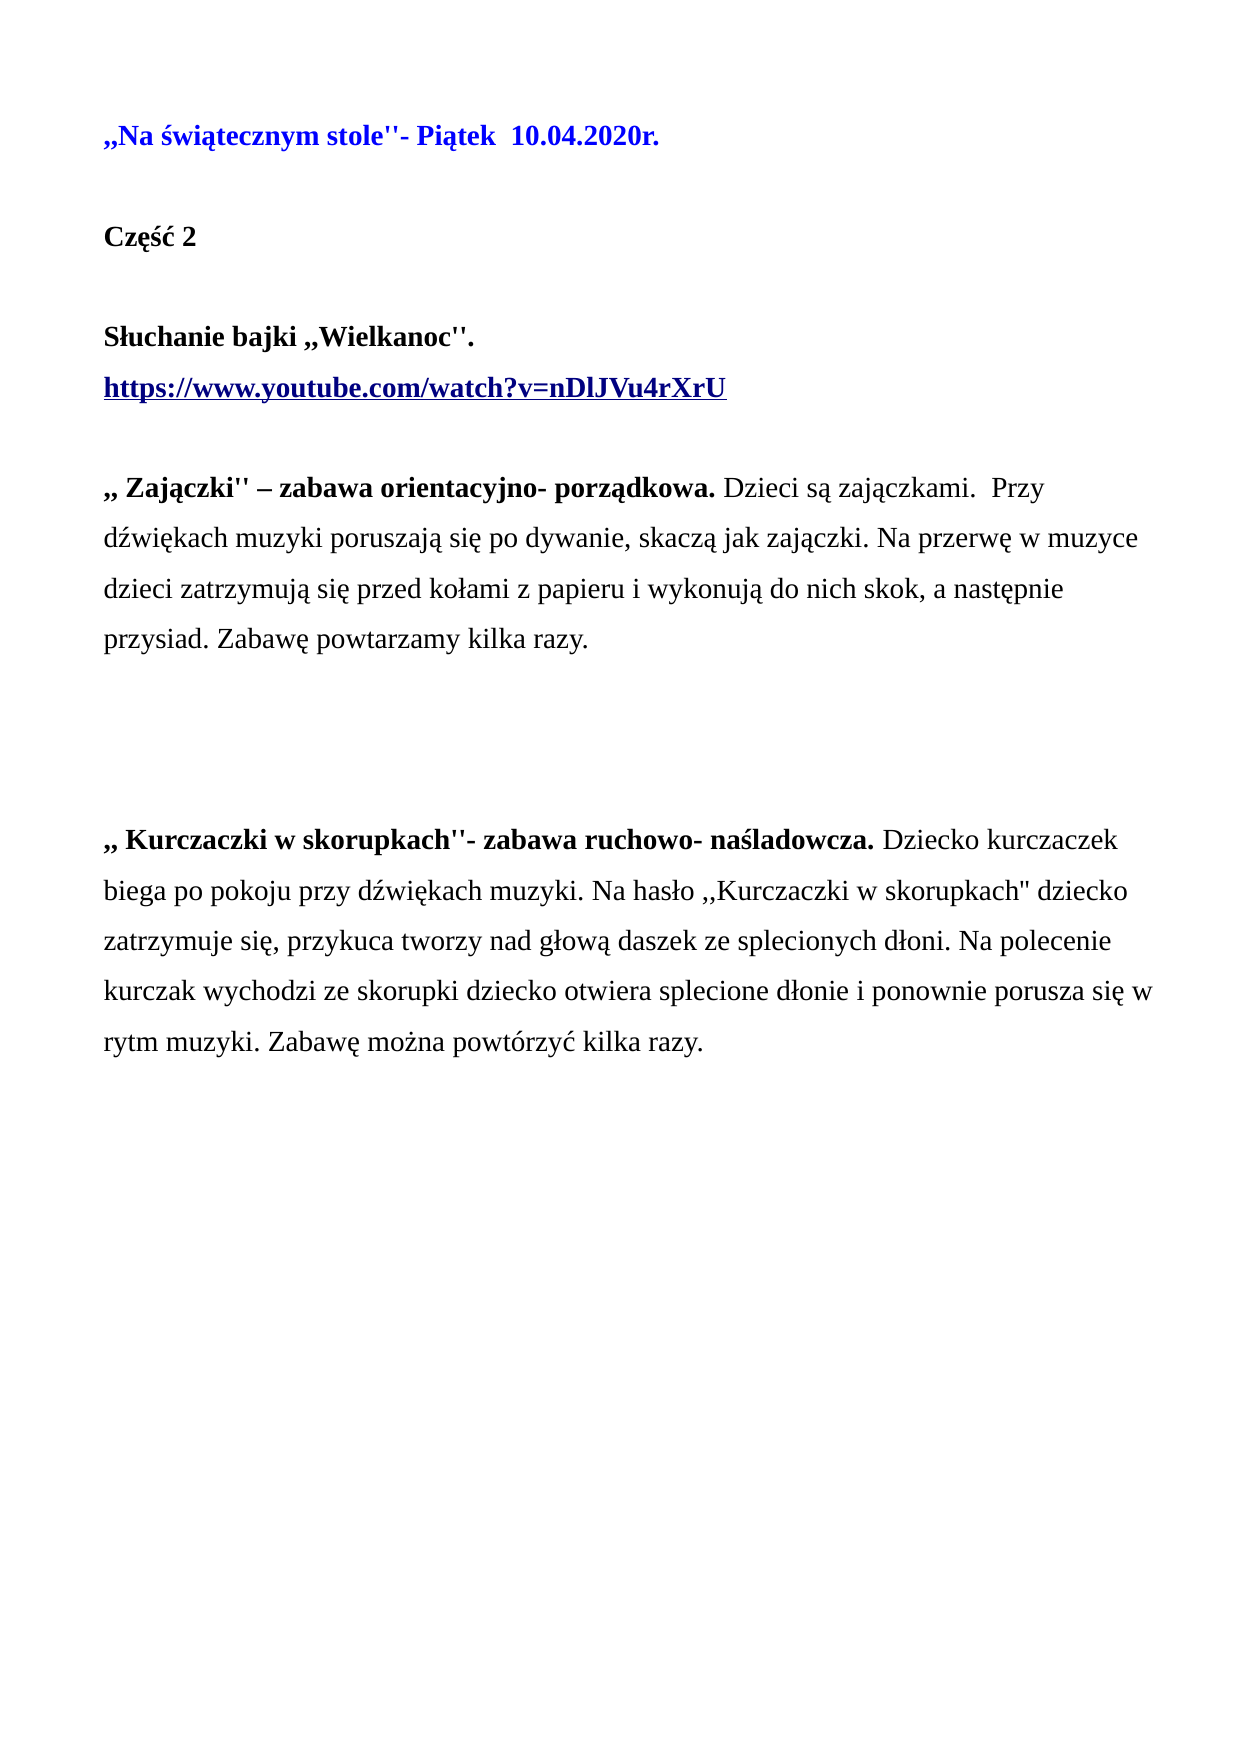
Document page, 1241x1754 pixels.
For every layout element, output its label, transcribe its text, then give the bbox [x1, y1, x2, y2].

text Słuchanie bajki ,,Wielkanoc''. [103, 319, 1166, 353]
text https://www.youtube.com/watch?v=nDlJVu4rXrU [103, 370, 1166, 403]
text ,, Kurczaczki w skorupkach''- zabawa ruchowo- naśladowcza. Dziecko kurczaczek biega po pokoju przy dźwiękach muzyki. Na hasło ,,Kurczaczki w skorupkach'' dziecko zatrzymuje się, przykuca tworzy nad głową daszek ze splecionych dłoni. Na polecenie kurczak wychodzi ze skorupki dziecko otwiera splecione dłonie i ponownie porusza się w rytm muzyki. Zabawę można powtórzyć kilka razy. [103, 822, 1166, 1057]
text ,,Na świątecznym stole''- Piątek 10.04.2020r. [103, 118, 1166, 152]
text ,, Zajączki'' – zabawa orientacyjno- porządkowa. Dzieci są zajączkami. Przy dźwiękach muzyki poruszają się po dywanie, skaczą jak zajączki. Na przerwę w muzyce dzieci zatrzymują się przed kołami z papieru i wykonują do nich skok, a następnie przysiad. Zabawę powtarzamy kilka razy. [103, 470, 1166, 655]
text Część 2 [103, 219, 1166, 252]
